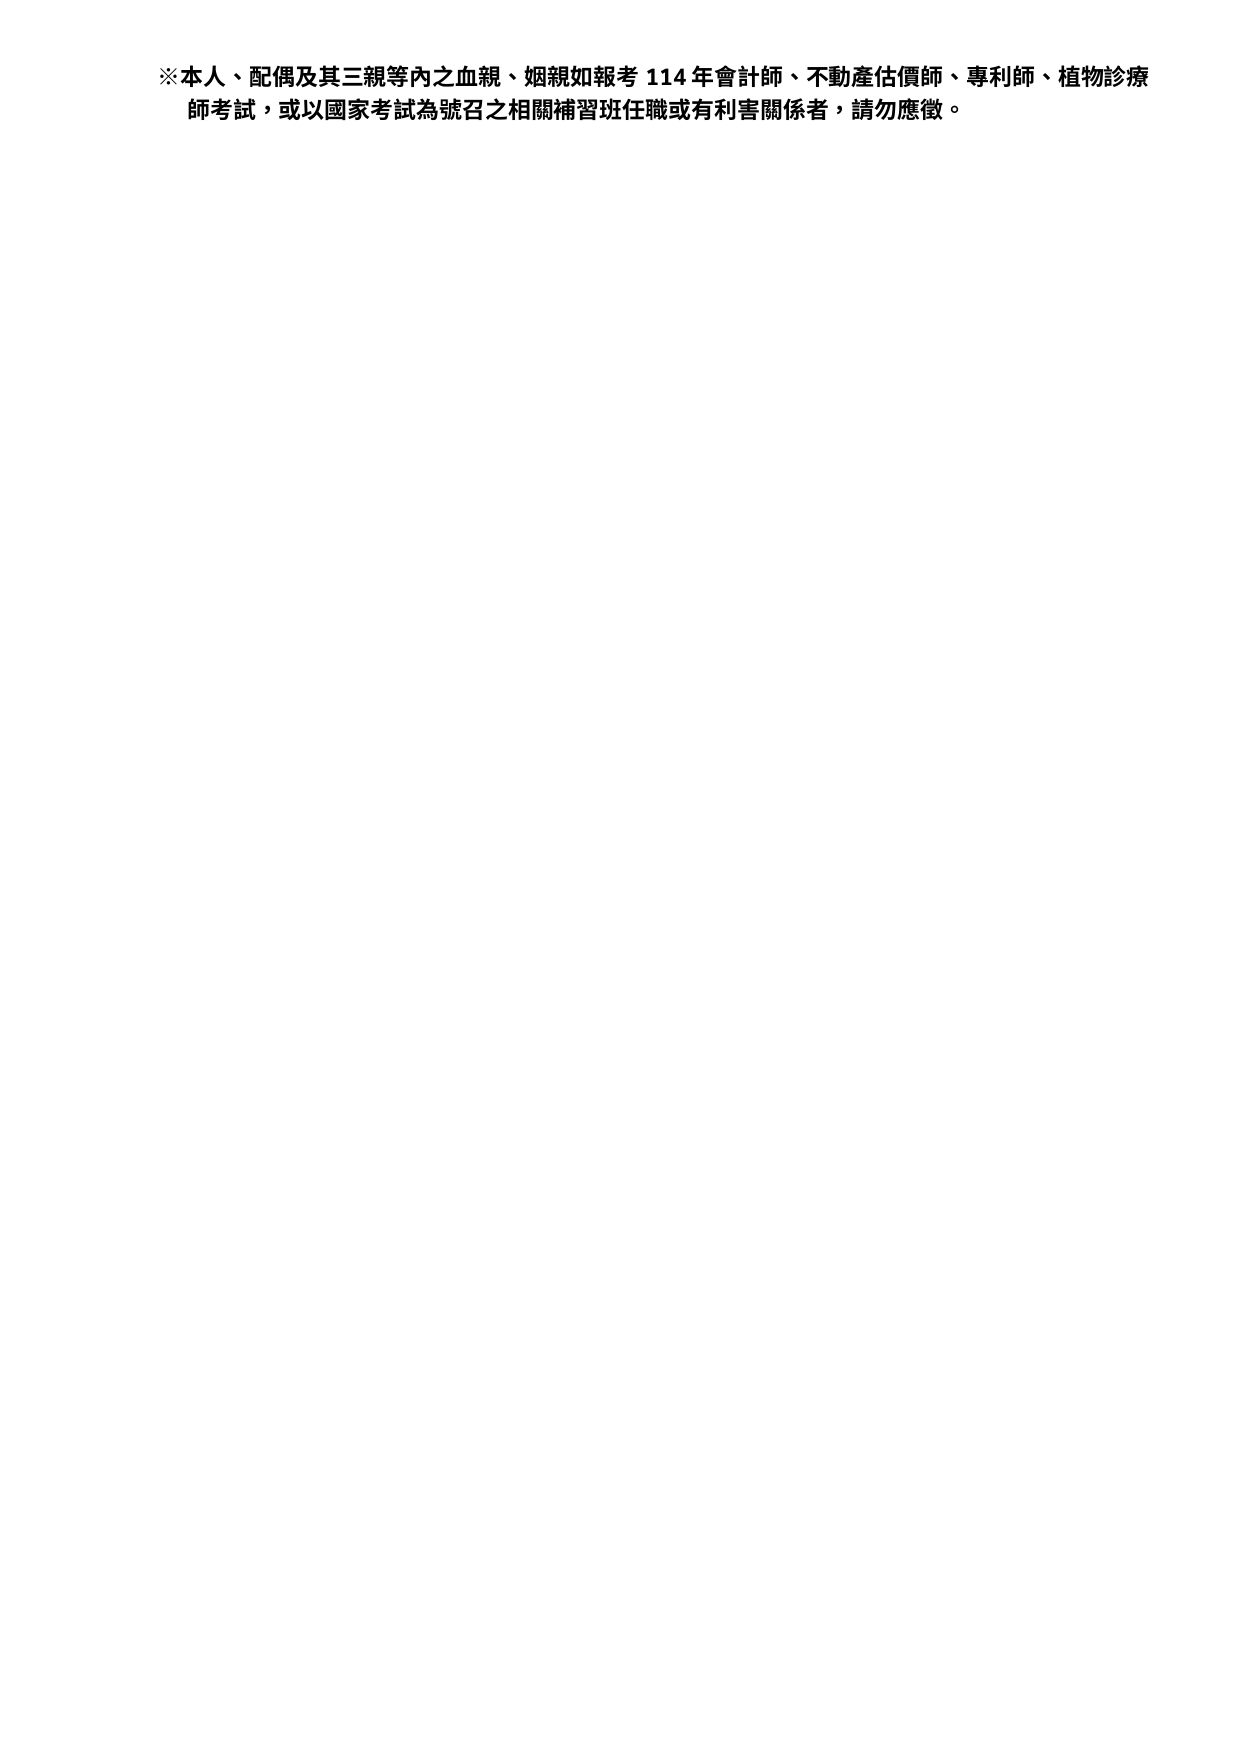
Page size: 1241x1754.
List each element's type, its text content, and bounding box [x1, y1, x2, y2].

text ※本人、配偶及其三親等內之血親、姻親如報考114年會計師、不動產估價師、專利師、植物診療師考試，或以國家考試為號召之相關補習班任職或有利害關係者，請勿應徵。 [89, 59, 1152, 126]
